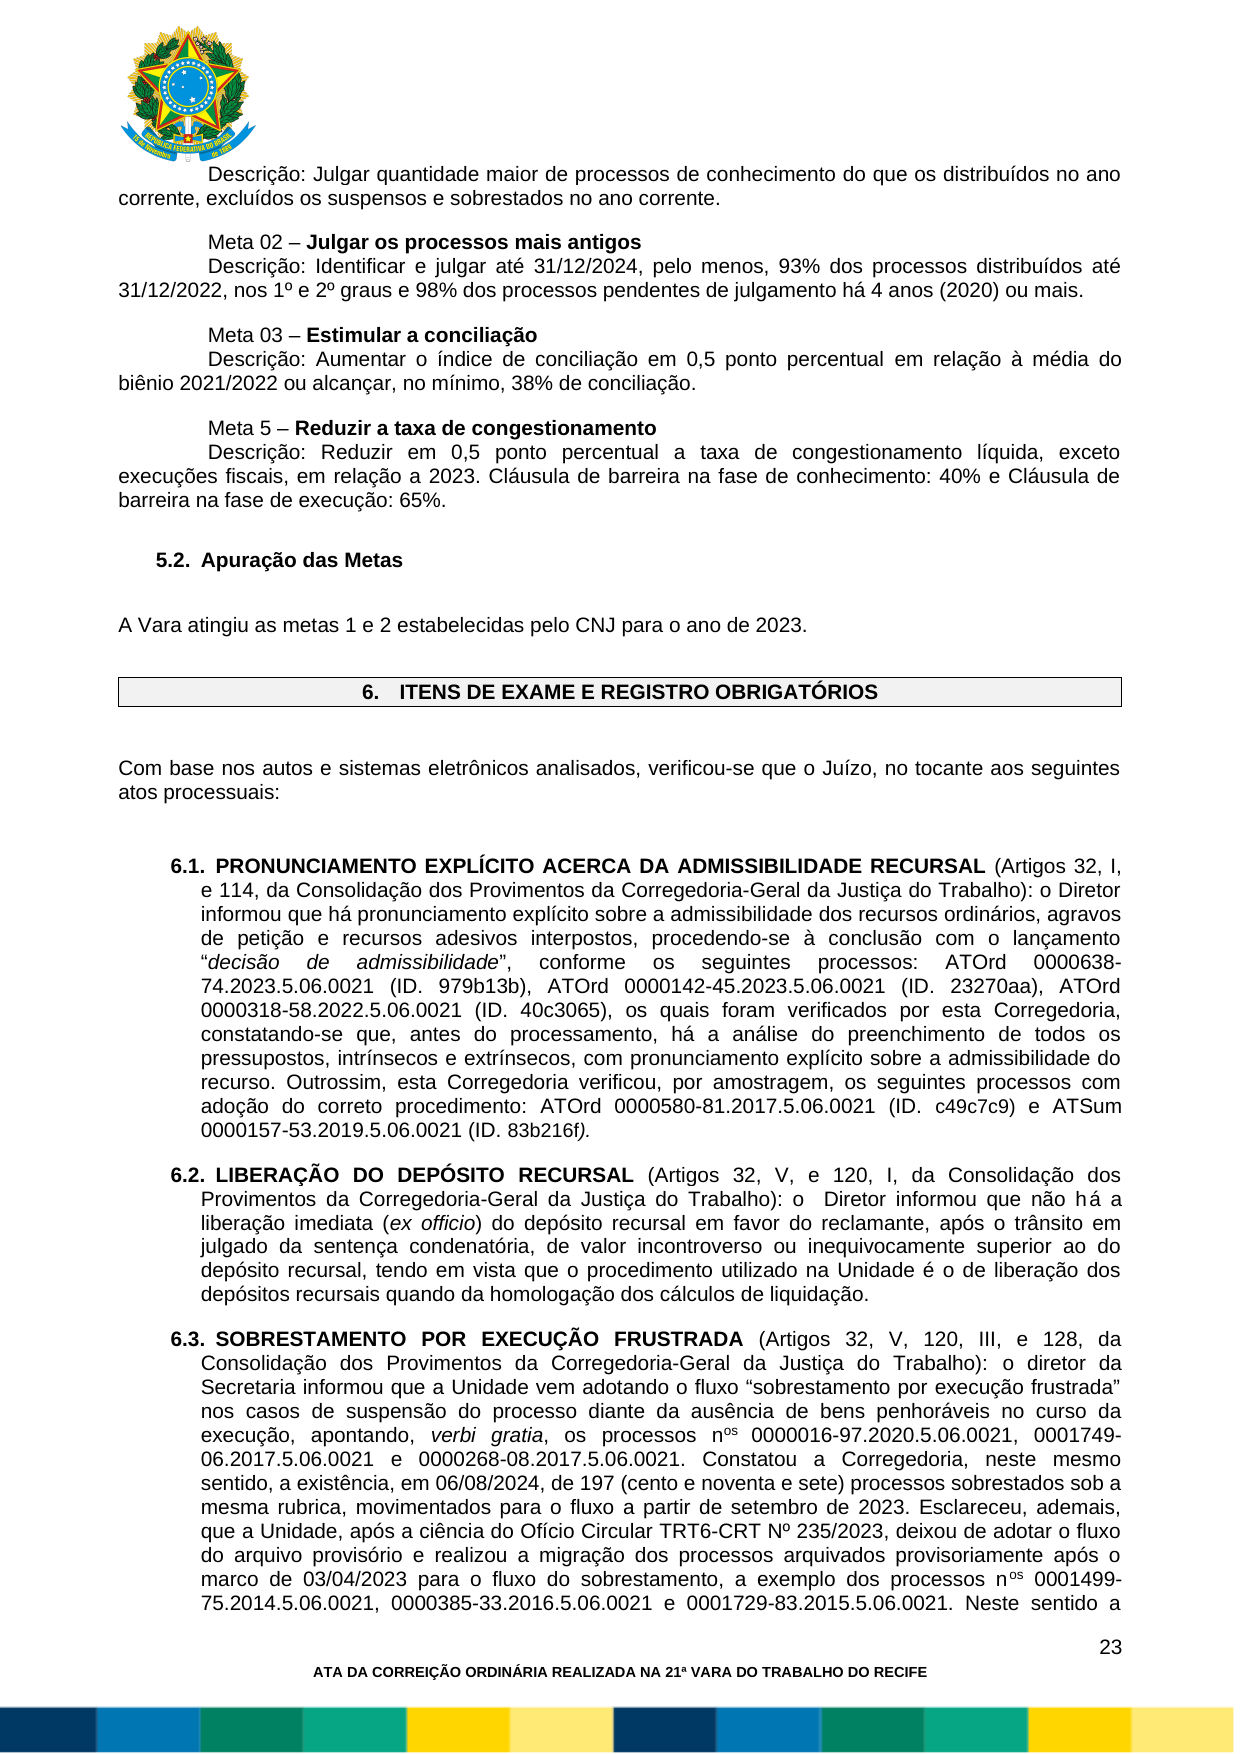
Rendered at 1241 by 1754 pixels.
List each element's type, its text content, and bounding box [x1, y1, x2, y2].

list ITENS DE EXAME E REGISTRO OBRIGATÓRIOS [119, 678, 1121, 706]
list LIBERAÇÃO DO DEPÓSITO RECURSAL (Artigos 32, V, e 120, I, da Consolidação dos Provimentos da Corregedoria-Geral da Justiça do Trabalho): o Diretor informou que não há a liberação imediata (ex officio) do depósito recursal em favor do reclamante, após o trânsito em julgado da sentença condenatória, de valor incontroverso ou inequivocamente superior ao do depósito recursal, tendo em vista que o procedimento utilizado na Unidade é o de liberação dos depósitos recursais quando da homologação dos cálculos de liquidação. [156, 1162, 1122, 1306]
text Descrição: Reduzir em 0,5 ponto percentual a taxa de congestionamento líquida, exceto execuções fiscais, em relação a 2023. Cláusula de barreira na fase de conhecimento: 40% e Cláusula de barreira na fase de execução: 65%. [118, 439, 1122, 511]
text Meta 02 – Julgar os processos mais antigos [118, 230, 1122, 254]
text Descrição: Aumentar o índice de conciliação em 0,5 ponto percentual em relação à média do biênio 2021/2022 ou alcançar, no mínimo, 38% de conciliação. [118, 347, 1122, 395]
text Com base nos autos e sistemas eletrônicos analisados, verificou-se que o Juízo, no tocante aos seguintes atos processuais: [118, 756, 1122, 804]
text A Vara atingiu as metas 1 e 2 estabelecidas pelo CNJ para o ano de 2023. [118, 612, 1122, 636]
text Meta 5 – Reduzir a taxa de congestionamento [118, 416, 1122, 439]
text Descrição: Julgar quantidade maior de processos de conhecimento do que os distribuídos no ano corrente, excluídos os suspensos e sobrestados no ano corrente. [118, 115, 1122, 209]
text Descrição: Identificar e julgar até 31/12/2024, pelo menos, 93% dos processos distribuídos até 31/12/2022, nos 1º e 2º graus e 98% dos processos pendentes de julgamento há 4 anos (2020) ou mais. [118, 254, 1122, 302]
list PRONUNCIAMENTO EXPLÍCITO ACERCA DA ADMISSIBILIDADE RECURSAL (Artigos 32, I, e 114, da Consolidação dos Provimentos da Corregedoria-Geral da Justiça do Trabalho): o Diretor informou que há pronunciamento explícito sobre a admissibilidade dos recursos ordinários, agravos de petição e recursos adesivos interpostos, procedendo-se à conclusão com o lançamento “decisão de admissibilidade”, conforme os seguintes processos: ATOrd 0000638-74.2023.5.06.0021 (ID. 979b13b), ATOrd 0000142-45.2023.5.06.0021 (ID. 23270aa), ATOrd 0000318-58.2022.5.06.0021 (ID. 40c3065), os quais foram verificados por esta Corregedoria, constatando-se que, antes do processamento, há a análise do preenchimento de todos os pressupostos, intrínsecos e extrínsecos, com pronunciamento explícito sobre a admissibilidade do recurso. Outrossim, esta Corregedoria verificou, por amostragem, os seguintes processos com adoção do correto procedimento: ATOrd 0000580-81.2017.5.06.0021 (ID. c49c7c9) e ATSum 0000157-53.2019.5.06.0021 (ID. 83b216f). [156, 854, 1122, 1142]
text Meta 03 – Estimular a conciliação [118, 323, 1122, 347]
list SOBRESTAMENTO POR EXECUÇÃO FRUSTRADA (Artigos 32, V, 120, III, e 128, da Consolidação dos Provimentos da Corregedoria-Geral da Justiça do Trabalho): o diretor da Secretaria informou que a Unidade vem adotando o fluxo “sobrestamento por execução frustrada” nos casos de suspensão do processo diante da ausência de bens penhoráveis no curso da execução, apontando, verbi gratia, os processos nos 0000016-97.2020.5.06.0021, 0001749-06.2017.5.06.0021 e 0000268-08.2017.5.06.0021. Constatou a Corregedoria, neste mesmo sentido, a existência, em 06/08/2024, de 197 (cento e noventa e sete) processos sobrestados sob a mesma rubrica, movimentados para o fluxo a partir de setembro de 2023. Esclareceu, ademais, que a Unidade, após a ciência do Ofício Circular TRT6-CRT Nº 235/2023, deixou de adotar o fluxo do arquivo provisório e realizou a migração dos processos arquivados provisoriamente após o marco de 03/04/2023 para o fluxo do sobrestamento, a exemplo dos processos nos 0001499-75.2014.5.06.0021, 0000385-33.2016.5.06.0021 e 0001729-83.2015.5.06.0021. Neste sentido a [156, 1327, 1122, 1614]
list Apuração das Metas [156, 548, 1122, 572]
